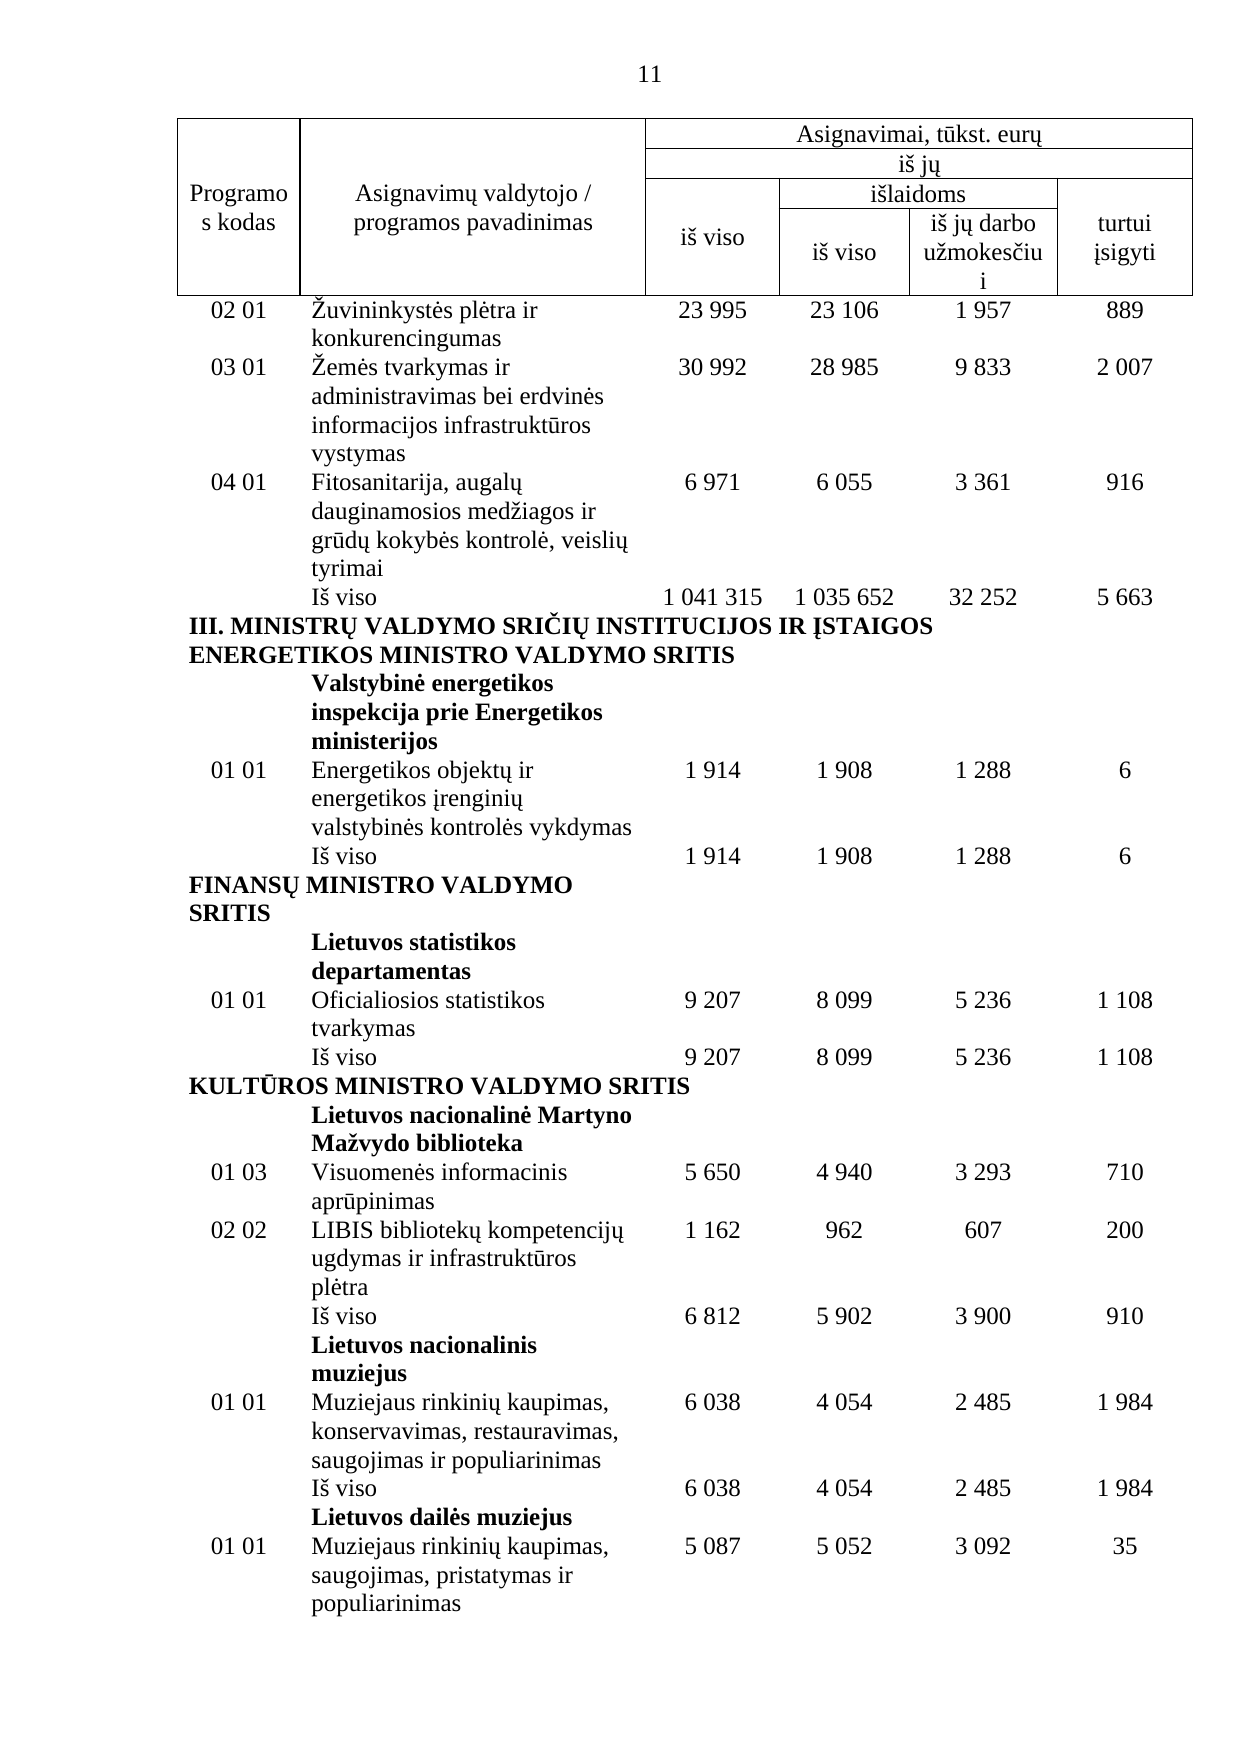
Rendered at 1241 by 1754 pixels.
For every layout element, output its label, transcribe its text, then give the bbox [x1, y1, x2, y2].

table_cell 2 007 [1057, 352, 1192, 467]
table_cell FINANSŲ MINISTRO VALDYMO SRITIS [177, 870, 646, 927]
table_cell 6 038 [646, 1474, 779, 1502]
table_cell [646, 1330, 779, 1387]
table_cell 916 [1057, 467, 1192, 582]
table_cell [1057, 870, 1192, 927]
table_cell 5 236 [909, 985, 1057, 1042]
table_cell 5 650 [646, 1157, 779, 1215]
table_cell [779, 669, 909, 755]
table_cell 200 [1057, 1215, 1192, 1301]
table_cell 1 108 [1057, 985, 1192, 1042]
table_cell LIBIS bibliotekų kompetencijų ugdymas ir infrastruktūros plėtra [300, 1215, 646, 1301]
table_cell 9 207 [646, 985, 779, 1042]
table_cell 35 [1057, 1531, 1192, 1617]
table_cell 02 02 [177, 1215, 300, 1301]
table_cell [779, 927, 909, 985]
table_cell [177, 669, 300, 755]
table_cell 30 992 [646, 352, 779, 467]
table_header Asignavimų valdytojo / programos pavadinimas [301, 119, 645, 295]
table_cell 1 162 [646, 1215, 779, 1301]
table_cell Lietuvos statistikos departamentas [300, 927, 646, 985]
table_cell [177, 927, 300, 985]
table_cell 6 038 [646, 1387, 779, 1473]
table_cell Iš viso [300, 1042, 646, 1071]
table_cell išlaidoms [780, 179, 1057, 207]
table_cell 6 055 [779, 467, 909, 582]
table_cell KULTŪROS MINISTRO VALDYMO SRITIS [177, 1071, 1192, 1100]
table_cell 01 01 [177, 755, 300, 841]
table_cell [646, 927, 779, 985]
table_cell 1 984 [1057, 1474, 1192, 1502]
table_cell 1 908 [779, 755, 909, 841]
table_cell Lietuvos nacionalinis muziejus [300, 1330, 646, 1387]
table_cell Fitosanitarija, augalų dauginamosios medžiagos ir grūdų kokybės kontrolė, veislių tyrimai [300, 467, 646, 582]
table_cell 8 099 [779, 985, 909, 1042]
table_cell [646, 669, 779, 755]
table_cell 1 035 652 [779, 582, 909, 611]
table_cell [646, 870, 779, 927]
table_cell iš jų darbo užmokesčiui [910, 209, 1057, 295]
table_cell 1 041 315 [646, 582, 779, 611]
table_cell [779, 1330, 909, 1387]
table_cell [1057, 669, 1192, 755]
table_cell 3 293 [909, 1157, 1057, 1215]
table_cell 4 940 [779, 1157, 909, 1215]
table_header Asignavimai, tūkst. eurų [646, 119, 1192, 148]
table_cell 889 [1057, 296, 1192, 352]
table_cell 9 833 [909, 352, 1057, 467]
table_cell 8 099 [779, 1042, 909, 1071]
table_cell 01 01 [177, 1387, 300, 1473]
table_cell 910 [1057, 1301, 1192, 1330]
table_cell [1057, 1100, 1192, 1157]
table_cell III. MINISTRŲ VALDYMO SRIČIŲ INSTITUCIJOS IR ĮSTAIGOS [177, 611, 1192, 640]
table_cell 6 [1057, 755, 1192, 841]
table_cell iš viso [646, 179, 779, 295]
table_cell Iš viso [300, 582, 646, 611]
table_cell [909, 870, 1057, 927]
table_cell Iš viso [300, 1301, 646, 1330]
table_cell 3 361 [909, 467, 1057, 582]
table_cell [779, 1502, 909, 1531]
table_cell 3 092 [909, 1531, 1057, 1617]
table_cell 02 01 [177, 296, 300, 352]
table_cell [177, 1100, 300, 1157]
table_cell [1057, 1502, 1192, 1531]
table_cell [177, 1474, 300, 1502]
table_cell iš jų [646, 149, 1192, 178]
table_cell [177, 1502, 300, 1531]
table_cell [909, 1100, 1057, 1157]
table_cell 5 663 [1057, 582, 1192, 611]
table_cell 607 [909, 1215, 1057, 1301]
table_cell Energetikos objektų ir energetikos įrenginių valstybinės kontrolės vykdymas [300, 755, 646, 841]
table_cell Valstybinė energetikos inspekcija prie Energetikos ministerijos [300, 669, 646, 755]
table_cell 5 087 [646, 1531, 779, 1617]
table_cell 6 [1057, 841, 1192, 870]
table_cell 1 908 [779, 841, 909, 870]
table_cell 5 236 [909, 1042, 1057, 1071]
table_cell [909, 1502, 1057, 1531]
table_cell 1 914 [646, 841, 779, 870]
table_cell Lietuvos nacionalinė Martyno Mažvydo biblioteka [300, 1100, 646, 1157]
table_cell 1 914 [646, 755, 779, 841]
table_cell Muziejaus rinkinių kaupimas, saugojimas, pristatymas ir populiarinimas [300, 1531, 646, 1617]
table_cell [909, 669, 1057, 755]
table_cell [646, 1100, 779, 1157]
table_cell Iš viso [300, 841, 646, 870]
table_cell 6 971 [646, 467, 779, 582]
table_cell 2 485 [909, 1474, 1057, 1502]
table_cell turtui įsigyti [1058, 179, 1192, 295]
table_cell Žuvininkystės plėtra ir konkurencingumas [300, 296, 646, 352]
table_cell 6 812 [646, 1301, 779, 1330]
table_cell [779, 1100, 909, 1157]
table_cell [177, 582, 300, 611]
table_cell [177, 1042, 300, 1071]
table_cell 32 252 [909, 582, 1057, 611]
table_cell 23 106 [779, 296, 909, 352]
table_cell 03 01 [177, 352, 300, 467]
table_cell [177, 1330, 300, 1387]
table_cell [646, 1502, 779, 1531]
table_cell [1057, 927, 1192, 985]
table_cell 3 900 [909, 1301, 1057, 1330]
table_cell 710 [1057, 1157, 1192, 1215]
table_cell 1 108 [1057, 1042, 1192, 1071]
table_cell [779, 870, 909, 927]
table_cell Muziejaus rinkinių kaupimas, konservavimas, restauravimas, saugojimas ir populiarinimas [300, 1387, 646, 1473]
table_cell Iš viso [300, 1474, 646, 1502]
table_cell 4 054 [779, 1474, 909, 1502]
table_cell 1 288 [909, 755, 1057, 841]
table_cell Žemės tvarkymas ir administravimas bei erdvinės informacijos infrastruktūros vystymas [300, 352, 646, 467]
table_cell 1 957 [909, 296, 1057, 352]
table_cell iš viso [780, 209, 909, 295]
table_cell Oficialiosios statistikos tvarkymas [300, 985, 646, 1042]
table_cell 01 03 [177, 1157, 300, 1215]
table_cell 23 995 [646, 296, 779, 352]
table_cell 4 054 [779, 1387, 909, 1473]
table_cell 01 01 [177, 1531, 300, 1617]
table_cell ENERGETIKOS MINISTRO VALDYMO SRITIS [177, 640, 1192, 668]
table_cell Visuomenės informacinis aprūpinimas [300, 1157, 646, 1215]
table_cell 01 01 [177, 985, 300, 1042]
table_cell 04 01 [177, 467, 300, 582]
table_cell 28 985 [779, 352, 909, 467]
table_cell 9 207 [646, 1042, 779, 1071]
table_header Programos kodas [178, 119, 299, 295]
table_cell [909, 927, 1057, 985]
table_cell [1057, 1330, 1192, 1387]
table_cell 1 984 [1057, 1387, 1192, 1473]
table_cell [909, 1330, 1057, 1387]
table_cell 962 [779, 1215, 909, 1301]
table_cell 2 485 [909, 1387, 1057, 1473]
table_cell 5 052 [779, 1531, 909, 1617]
table_cell [177, 1301, 300, 1330]
table_cell 5 902 [779, 1301, 909, 1330]
table_cell Lietuvos dailės muziejus [300, 1502, 646, 1531]
table_cell 1 288 [909, 841, 1057, 870]
table_cell [177, 841, 300, 870]
